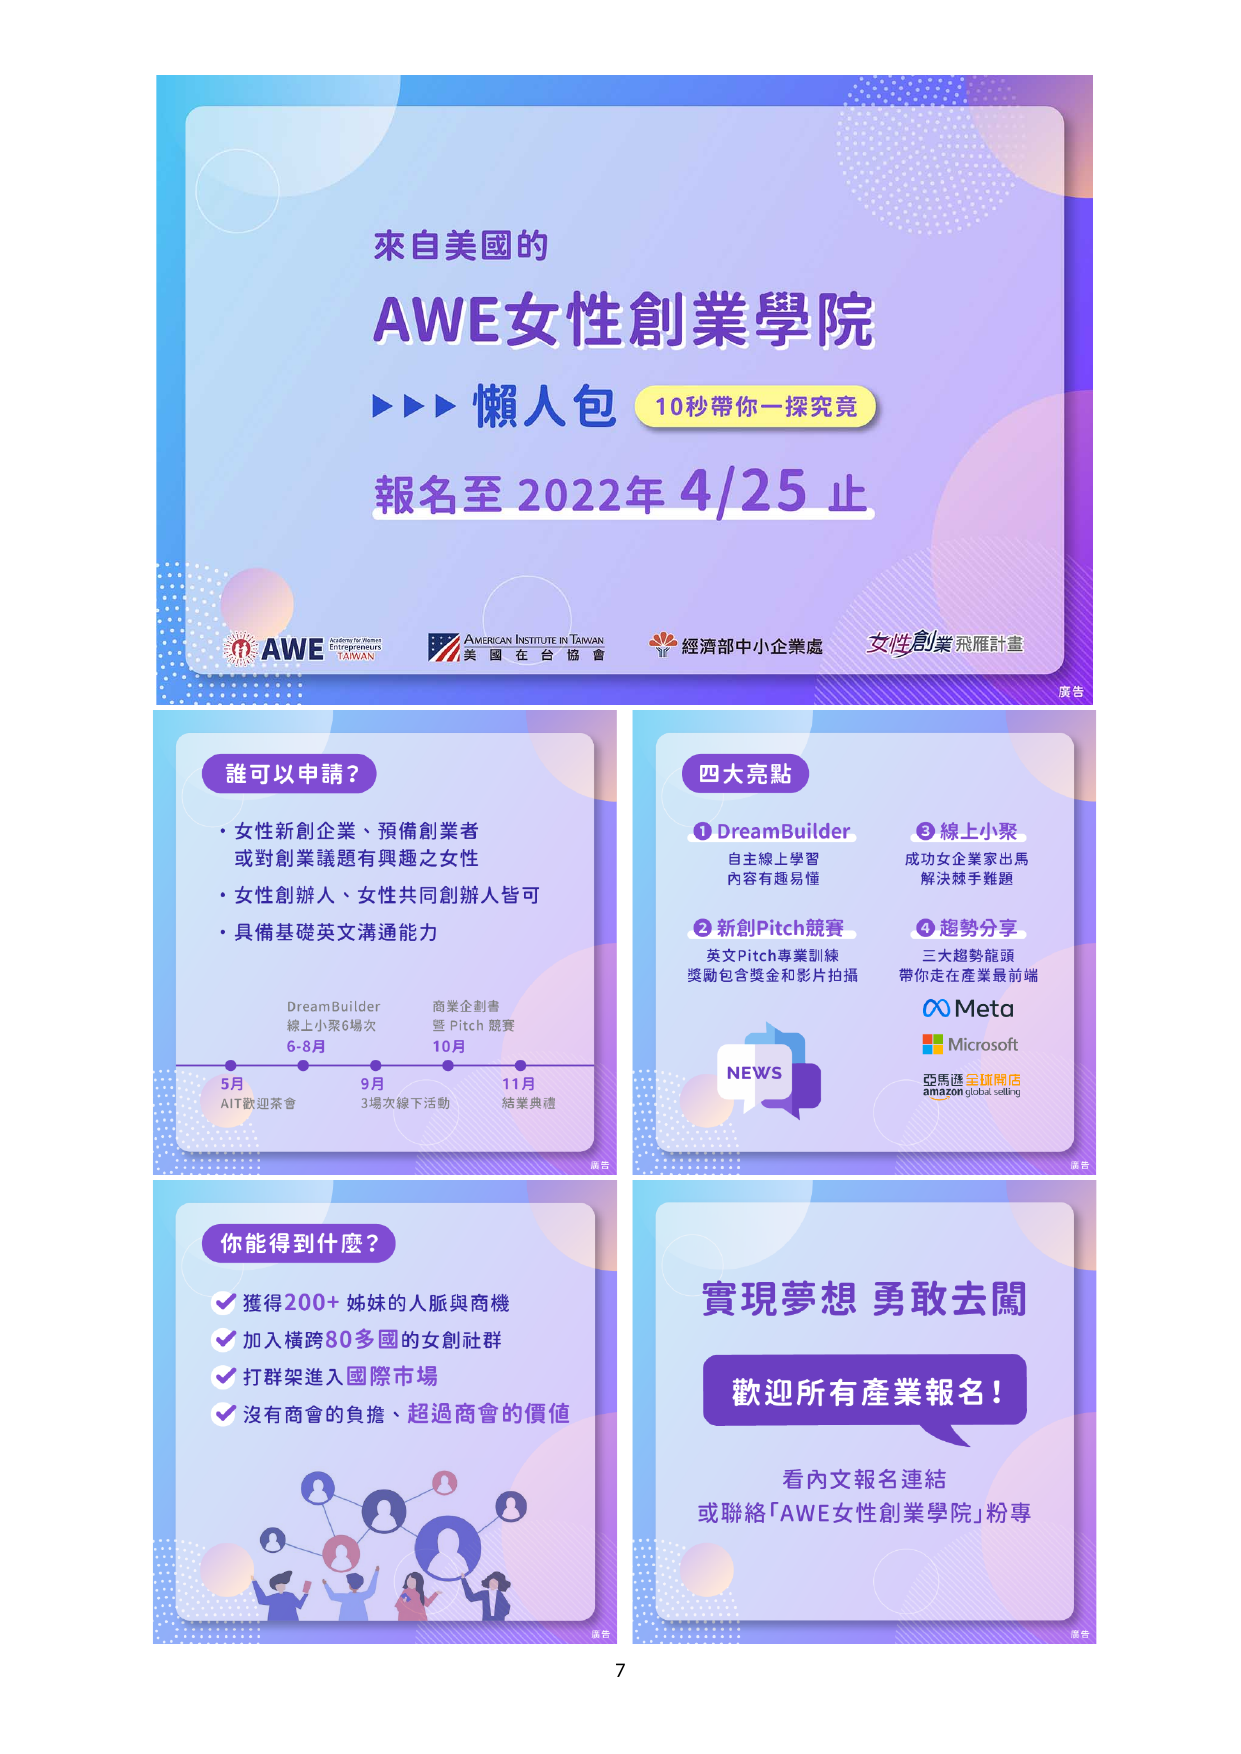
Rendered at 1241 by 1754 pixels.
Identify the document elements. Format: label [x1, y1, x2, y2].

picture [152, 710, 617, 1175]
picture [152, 1180, 618, 1644]
picture [632, 710, 1097, 1175]
picture [632, 1180, 1097, 1644]
picture [156, 75, 1093, 705]
